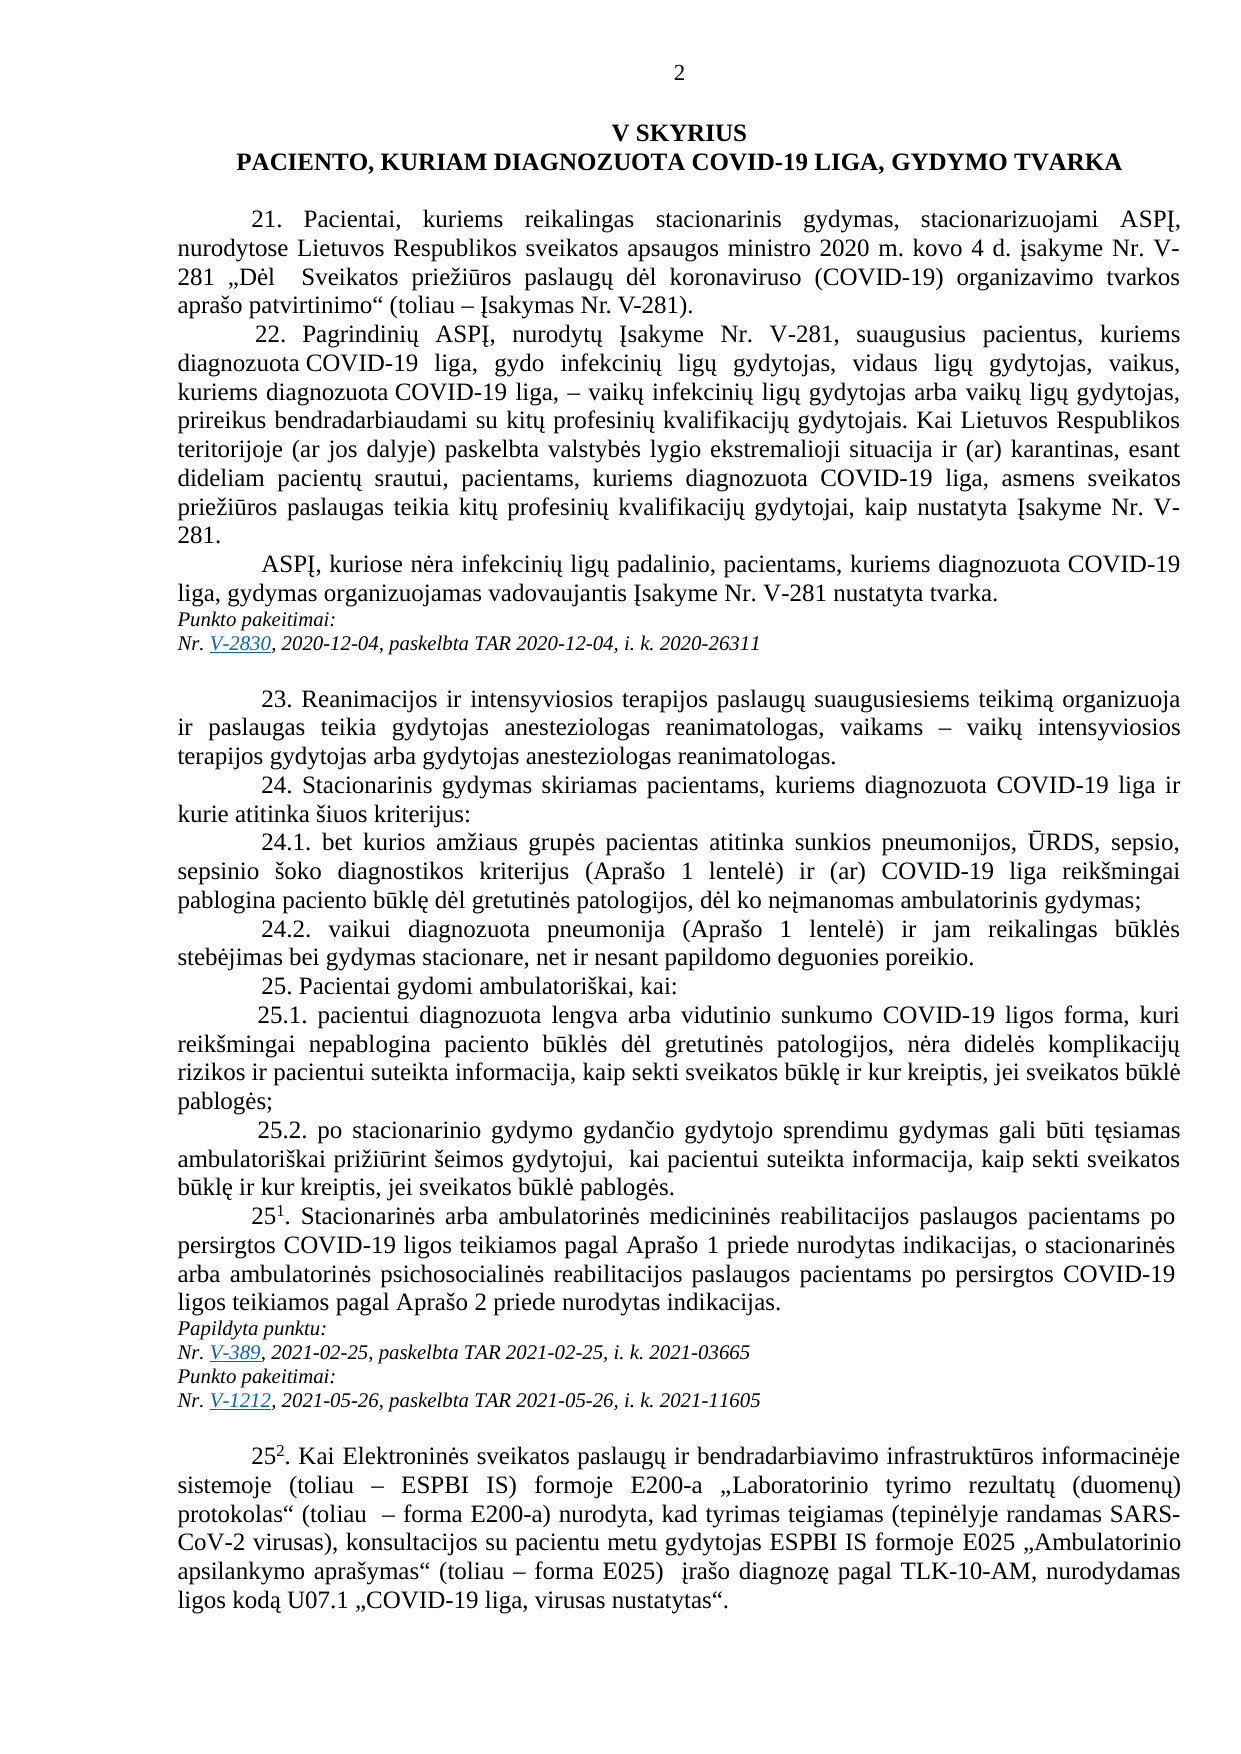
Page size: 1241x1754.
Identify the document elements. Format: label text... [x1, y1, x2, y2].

text 24.2. vaikui diagnozuota pneumonija (Aprašo 1 lentelė) ir jam reikalingas būklės stebėjimas bei gydymas stacionare, net ir nesant papildomo deguonies poreikio. [177, 914, 1181, 971]
text V SKYRIUS [177, 118, 1181, 147]
text 25.2. po stacionarinio gydymo gydančio gydytojo sprendimu gydymas gali būti tęsiamas ambulatoriškai prižiūrint šeimos gydytojui, kai pacientui suteikta informacija, kaip sekti sveikatos būklę ir kur kreiptis, jei sveikatos būklė pablogės. [177, 1115, 1181, 1201]
text 252. Kai Elektroninės sveikatos paslaugų ir bendradarbiavimo infrastruktūros informacinėje sistemoje (toliau – ESPBI IS) formoje E200-a „Laboratorinio tyrimo rezultatų (duomenų) protokolas“ (toliau – forma E200-a) nurodyta, kad tyrimas teigiamas (tepinėlyje randamas SARS-CoV-2 virusas), konsultacijos su pacientu metu gydytojas ESPBI IS formoje E025 „Ambulatorinio apsilankymo aprašymas“ (toliau – forma E025) įrašo diagnozę pagal TLK-10-AM, nurodydamas ligos kodą U07.1 „COVID-19 liga, virusas nustatytas“. [177, 1441, 1181, 1614]
text Punkto pakeitimai: [177, 1364, 1181, 1388]
text Nr. V-1212, 2021-05-26, paskelbta TAR 2021-05-26, i. k. 2021-11605 [177, 1388, 1181, 1412]
text Nr. V-2830, 2020-12-04, paskelbta TAR 2020-12-04, i. k. 2020-26311 [177, 631, 1181, 655]
text 25. Pacientai gydomi ambulatoriškai, kai: [177, 971, 1181, 1000]
text PACIENTO, KURIAM DIAGNOZUOTA COVID-19 LIGA, GYDYMO TVARKA [177, 147, 1181, 176]
text 22. Pagrindinių ASPĮ, nurodytų Įsakyme Nr. V-281, suaugusius pacientus, kuriems diagnozuota COVID-19 liga, gydo infekcinių ligų gydytojas, vidaus ligų gydytojas, vaikus, kuriems diagnozuota COVID-19 liga, – vaikų infekcinių ligų gydytojas arba vaikų ligų gydytojas, prireikus bendradarbiaudami su kitų profesinių kvalifikacijų gydytojais. Kai Lietuvos Respublikos teritorijoje (ar jos dalyje) paskelbta valstybės lygio ekstremalioji situacija ir (ar) karantinas, esant dideliam pacientų srautui, pacientams, kuriems diagnozuota COVID-19 liga, asmens sveikatos priežiūros paslaugas teikia kitų profesinių kvalifikacijų gydytojai, kaip nustatyta Įsakyme Nr. V-281. [177, 319, 1181, 549]
text 23. Reanimacijos ir intensyviosios terapijos paslaugų suaugusiesiems teikimą organizuoja ir paslaugas teikia gydytojas anesteziologas reanimatologas, vaikams – vaikų intensyviosios terapijos gydytojas arba gydytojas anesteziologas reanimatologas. [177, 684, 1181, 770]
text Nr. V-389, 2021-02-25, paskelbta TAR 2021-02-25, i. k. 2021-03665 [177, 1340, 1181, 1364]
text 24. Stacionarinis gydymas skiriamas pacientams, kuriems diagnozuota COVID-19 liga ir kurie atitinka šiuos kriterijus: [177, 770, 1181, 827]
text 251. Stacionarinės arba ambulatorinės medicininės reabilitacijos paslaugos pacientams po persirgtos COVID-19 ligos teikiamos pagal Aprašo 1 priede nurodytas indikacijas, o stacionarinės arba ambulatorinės psichosocialinės reabilitacijos paslaugos pacientams po persirgtos COVID-19 ligos teikiamos pagal Aprašo 2 priede nurodytas indikacijas. [177, 1201, 1176, 1316]
text Punkto pakeitimai: [177, 607, 1181, 631]
text 24.1. bet kurios amžiaus grupės pacientas atitinka sunkios pneumonijos, ŪRDS, sepsio, sepsinio šoko diagnostikos kriterijus (Aprašo 1 lentelė) ir (ar) COVID-19 liga reikšmingai pablogina paciento būklę dėl gretutinės patologijos, dėl ko neįmanomas ambulatorinis gydymas; [177, 827, 1181, 914]
text 25.1. pacientui diagnozuota lengva arba vidutinio sunkumo COVID-19 ligos forma, kuri reikšmingai nepablogina paciento būklės dėl gretutinės patologijos, nėra didelės komplikacijų rizikos ir pacientui suteikta informacija, kaip sekti sveikatos būklę ir kur kreiptis, jei sveikatos būklė pablogės; [177, 1000, 1181, 1115]
text 21. Pacientai, kuriems reikalingas stacionarinis gydymas, stacionarizuojami ASPĮ, nurodytose Lietuvos Respublikos sveikatos apsaugos ministro 2020 m. kovo 4 d. įsakyme Nr. V-281 „Dėl Sveikatos priežiūros paslaugų dėl koronaviruso (COVID-19) organizavimo tvarkos aprašo patvirtinimo“ (toliau – Įsakymas Nr. V-281). [177, 204, 1181, 319]
text Papildyta punktu: [177, 1316, 1181, 1340]
text ASPĮ, kuriose nėra infekcinių ligų padalinio, pacientams, kuriems diagnozuota COVID-19 liga, gydymas organizuojamas vadovaujantis Įsakyme Nr. V-281 nustatyta tvarka. [177, 549, 1181, 607]
